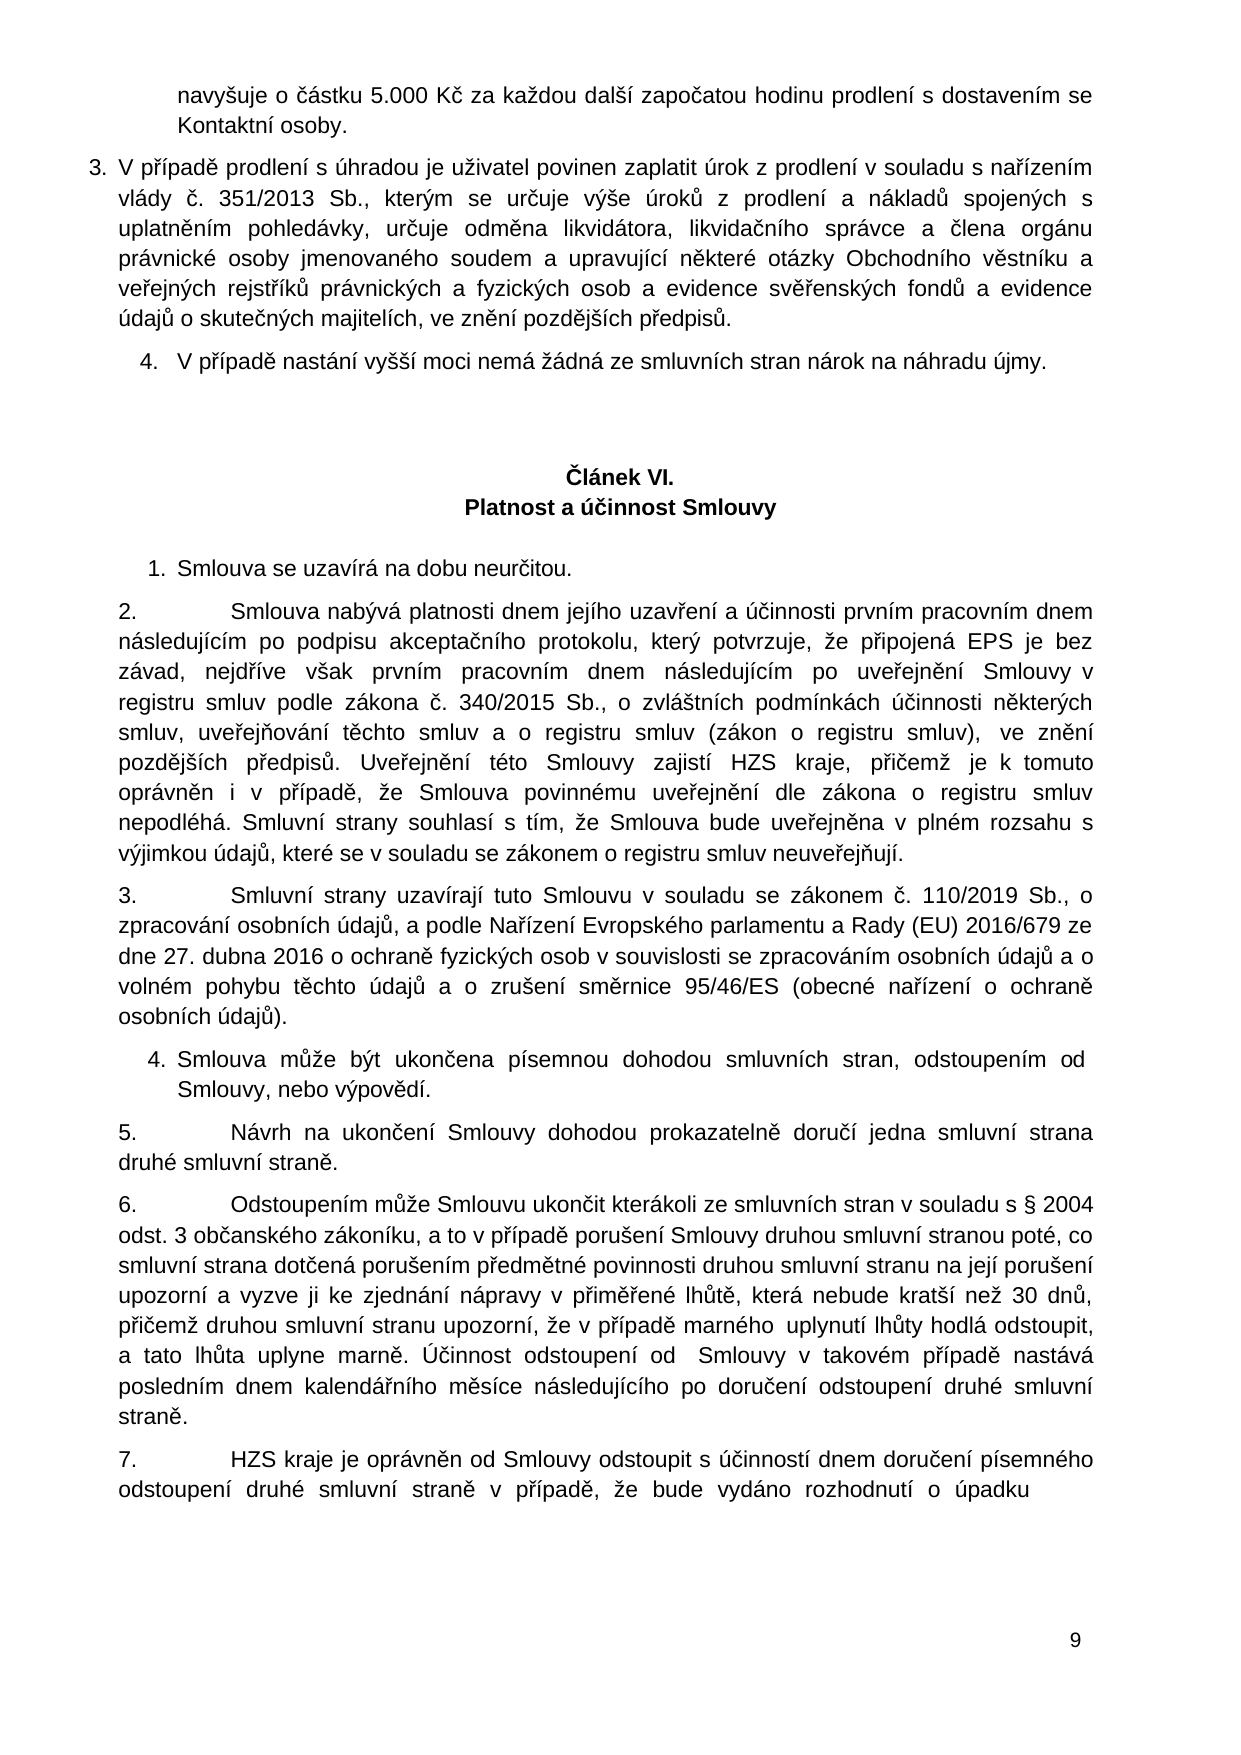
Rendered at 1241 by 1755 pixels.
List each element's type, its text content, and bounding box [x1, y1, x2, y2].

text Smlouvy, nebo výpovědí. [177, 1076, 1108, 1102]
list Odstoupením může Smlouvu ukončit kterákoli ze smluvních stran v souladu s § 2004 odst. 3 občanského zákoníku, a to v případě porušení Smlouvy druhou smluvní stranou poté, co smluvní strana dotčená porušením předmětné povinnosti druhou smluvní stranu na její porušení upozorní a vyzve ji ke zjednání nápravy v přiměřené lhůtě, která nebude kratší než 30 dnů, přičemž druhou smluvní stranu upozorní, že v případě marného uplynutí lhůty hodlá odstoupit, a tato lhůta uplyne marně. Účinnost odstoupení od Smlouvy v takovém případě nastává posledním dnem kalendářního měsíce následujícího po doručení odstoupení druhé smluvní straně. [118, 1191, 1094, 1429]
list V případě nastání vyšší moci nemá žádná ze smluvních stran nárok na náhradu újmy. [139, 348, 1108, 374]
list Smlouva se uzavírá na dobu neurčitou. [147, 555, 1108, 581]
subtitle Článek VI. [151, 464, 1089, 490]
list Smlouva může být ukončena písemnou dohodou smluvních stran, odstoupením od [147, 1046, 1108, 1072]
text Platnost a účinnost Smlouvy [139, 494, 1102, 521]
list HZS kraje je oprávněn od Smlouvy odstoupit s účinností dnem doručení písemného odstoupení druhé smluvní straně v případě, že bude vydáno rozhodnutí o úpadku [118, 1446, 1093, 1502]
list Smlouva nabývá platnosti dnem jejího uzavření a účinnosti prvním pracovním dnem následujícím po podpisu akceptačního protokolu, který potvrzuje, že připojená EPS je bez závad, nejdříve však prvním pracovním dnem následujícím po uveřejnění Smlouvy v registru smluv podle zákona č. 340/2015 Sb., o zvláštních podmínkách účinnosti některých smluv, uveřejňování těchto smluv a o registru smluv (zákon o registru smluv), ve znění pozdějších předpisů. Uveřejnění této Smlouvy zajistí HZS kraje, přičemž je k tomuto oprávněn i v případě, že Smlouva povinnému uveřejnění dle zákona o registru smluv nepodléhá. Smluvní strany souhlasí s tím, že Smlouva bude uveřejněna v plném rozsahu s výjimkou údajů, které se v souladu se zákonem o registru smluv neuveřejňují. [118, 598, 1094, 866]
text navyšuje o částku 5.000 Kč za každou další započatou hodinu prodlení s dostavením se Kontaktní osoby. [177, 82, 1093, 138]
list Smluvní strany uzavírají tuto Smlouvu v souladu se zákonem č. 110/2019 Sb., o zpracování osobních údajů, a podle Nařízení Evropského parlamentu a Rady (EU) 2016/679 ze dne 27. dubna 2016 o ochraně fyzických osob v souvislosti se zpracováním osobních údajů a o volném pohybu těchto údajů a o zrušení směrnice 95/46/ES (obecné nařízení o ochraně osobních údajů). [118, 882, 1093, 1029]
list Návrh na ukončení Smlouvy dohodou prokazatelně doručí jedna smluvní strana druhé smluvní straně. [118, 1119, 1093, 1175]
list V případě prodlení s úhradou je uživatel povinen zaplatit úrok z prodlení v souladu s nařízením vlády č. 351/2013 Sb., kterým se určuje výše úroků z prodlení a nákladů spojených s uplatněním pohledávky, určuje odměna likvidátora, likvidačního správce a člena orgánu právnické osoby jmenovaného soudem a upravující některé otázky Obchodního věstníku a veřejných rejstříků právnických a fyzických osob a evidence svěřenských fondů a evidence údajů o skutečných majitelích, ve znění pozdějších předpisů. [88, 154, 1093, 332]
